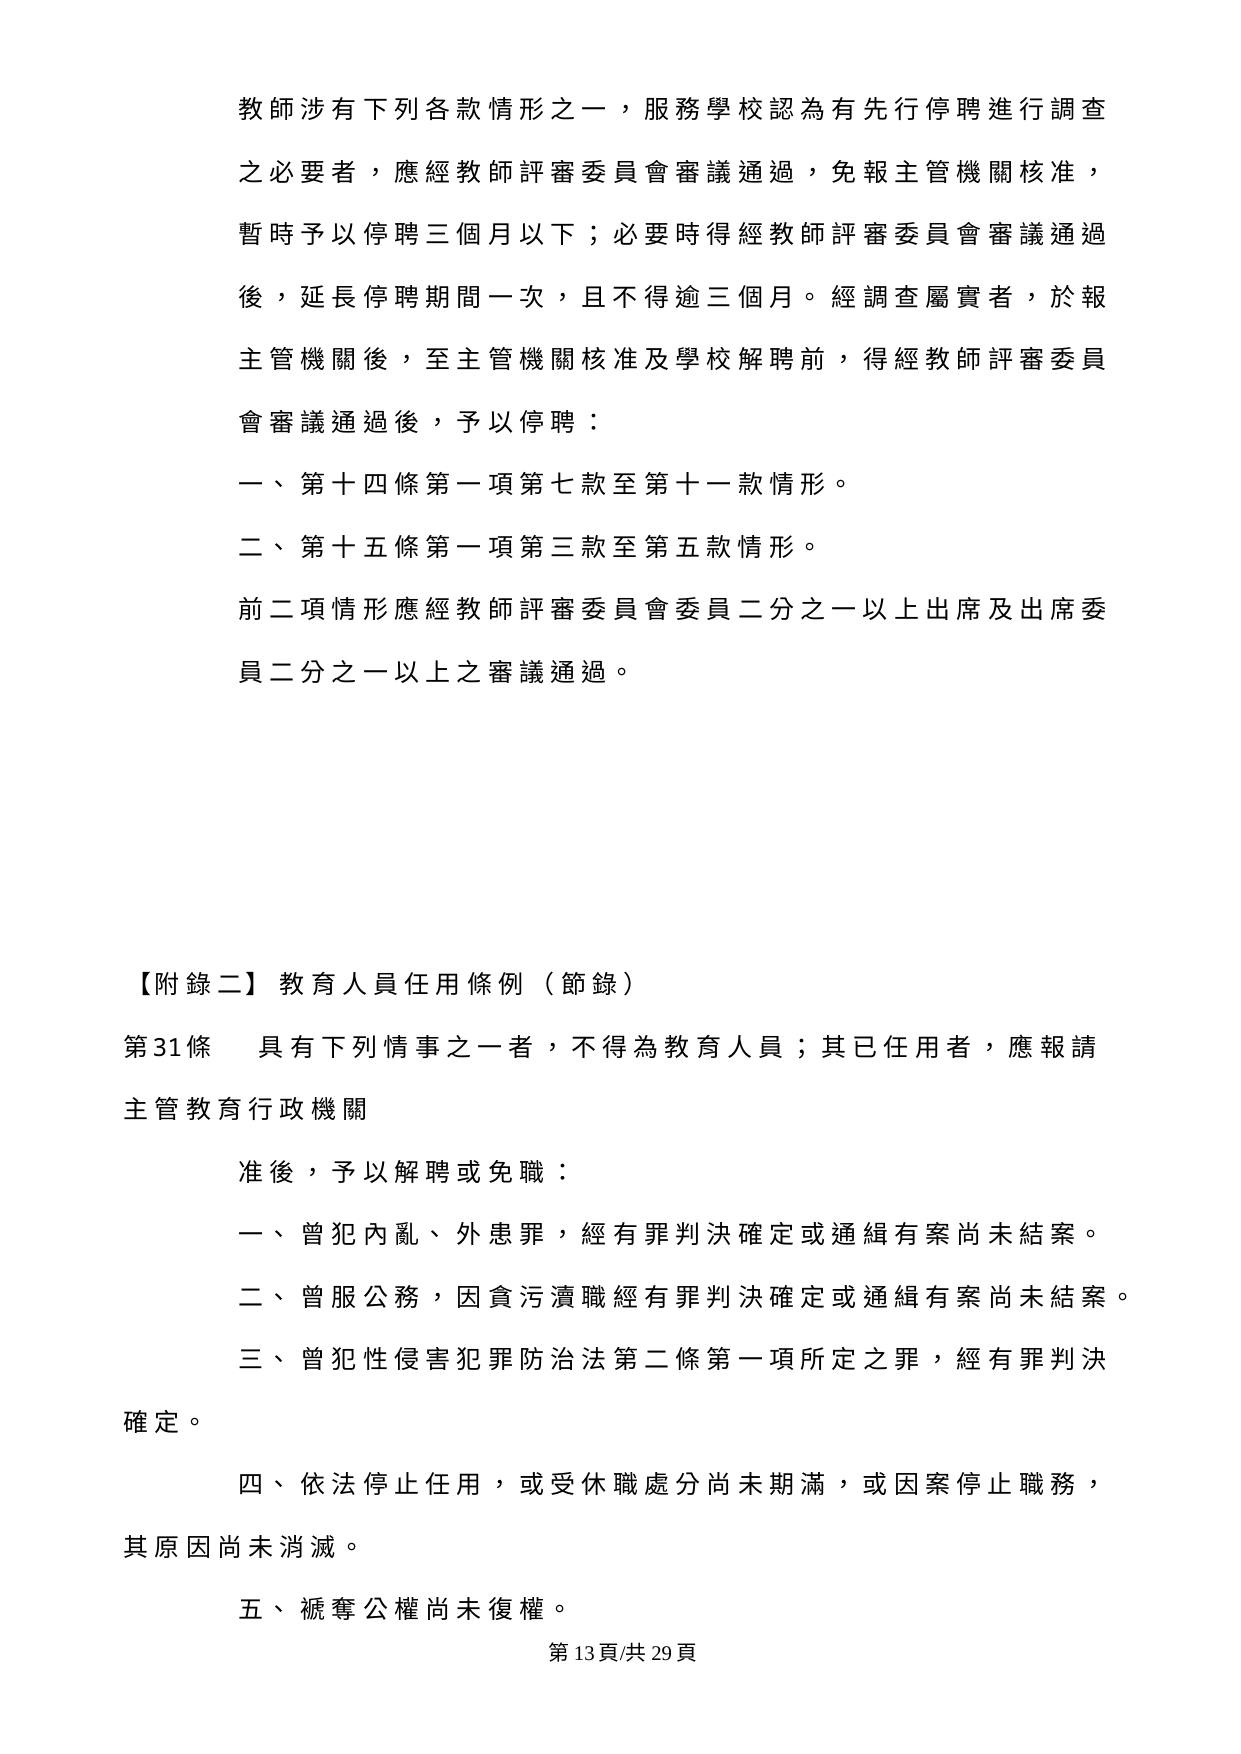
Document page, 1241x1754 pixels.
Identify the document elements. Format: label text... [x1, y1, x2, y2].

text 二、第十五條第一項第三款至第五款情形。 [232, 504, 1120, 566]
text 三、曾犯性侵害犯罪防治法第二條第一項所定之罪，經有罪判決確定。 [120, 1316, 1120, 1441]
text 第31條 具有下列情事之一者，不得為教育人員；其已任用者，應報請主管教育行政機關 [120, 1004, 1120, 1129]
text 一、第十四條第一項第七款至第十一款情形。 [232, 441, 1120, 504]
text 二、曾服公務，因貪污瀆職經有罪判決確定或通緝有案尚未結案。 [120, 1254, 1120, 1316]
text 四、依法停止任用，或受休職處分尚未期滿，或因案停止職務，其原因尚未消滅。 [120, 1441, 1120, 1566]
text 教師涉有下列各款情形之一，服務學校認為有先行停聘進行調查之必要者，應經教師評審委員會審議通過，免報主管機關核准，暫時予以停聘三個月以下；必要時得經教師評審委員會審議通過後，延長停聘期間一次，且不得逾三個月。經調查屬實者，於報主管機關後，至主管機關核准及學校解聘前，得經教師評審委員會審議通過後，予以停聘： [232, 66, 1120, 441]
text 准後，予以解聘或免職： [120, 1129, 1120, 1191]
text 一、曾犯內亂、外患罪，經有罪判決確定或通緝有案尚未結案。 [120, 1191, 1120, 1254]
text 前二項情形應經教師評審委員會委員二分之一以上出席及出席委員二分之一以上之審議通過。 [232, 566, 1120, 691]
text 【附錄二】教育人員任用條例（節錄） [120, 941, 1120, 1004]
text 五、褫奪公權尚未復權。 [120, 1566, 1120, 1629]
